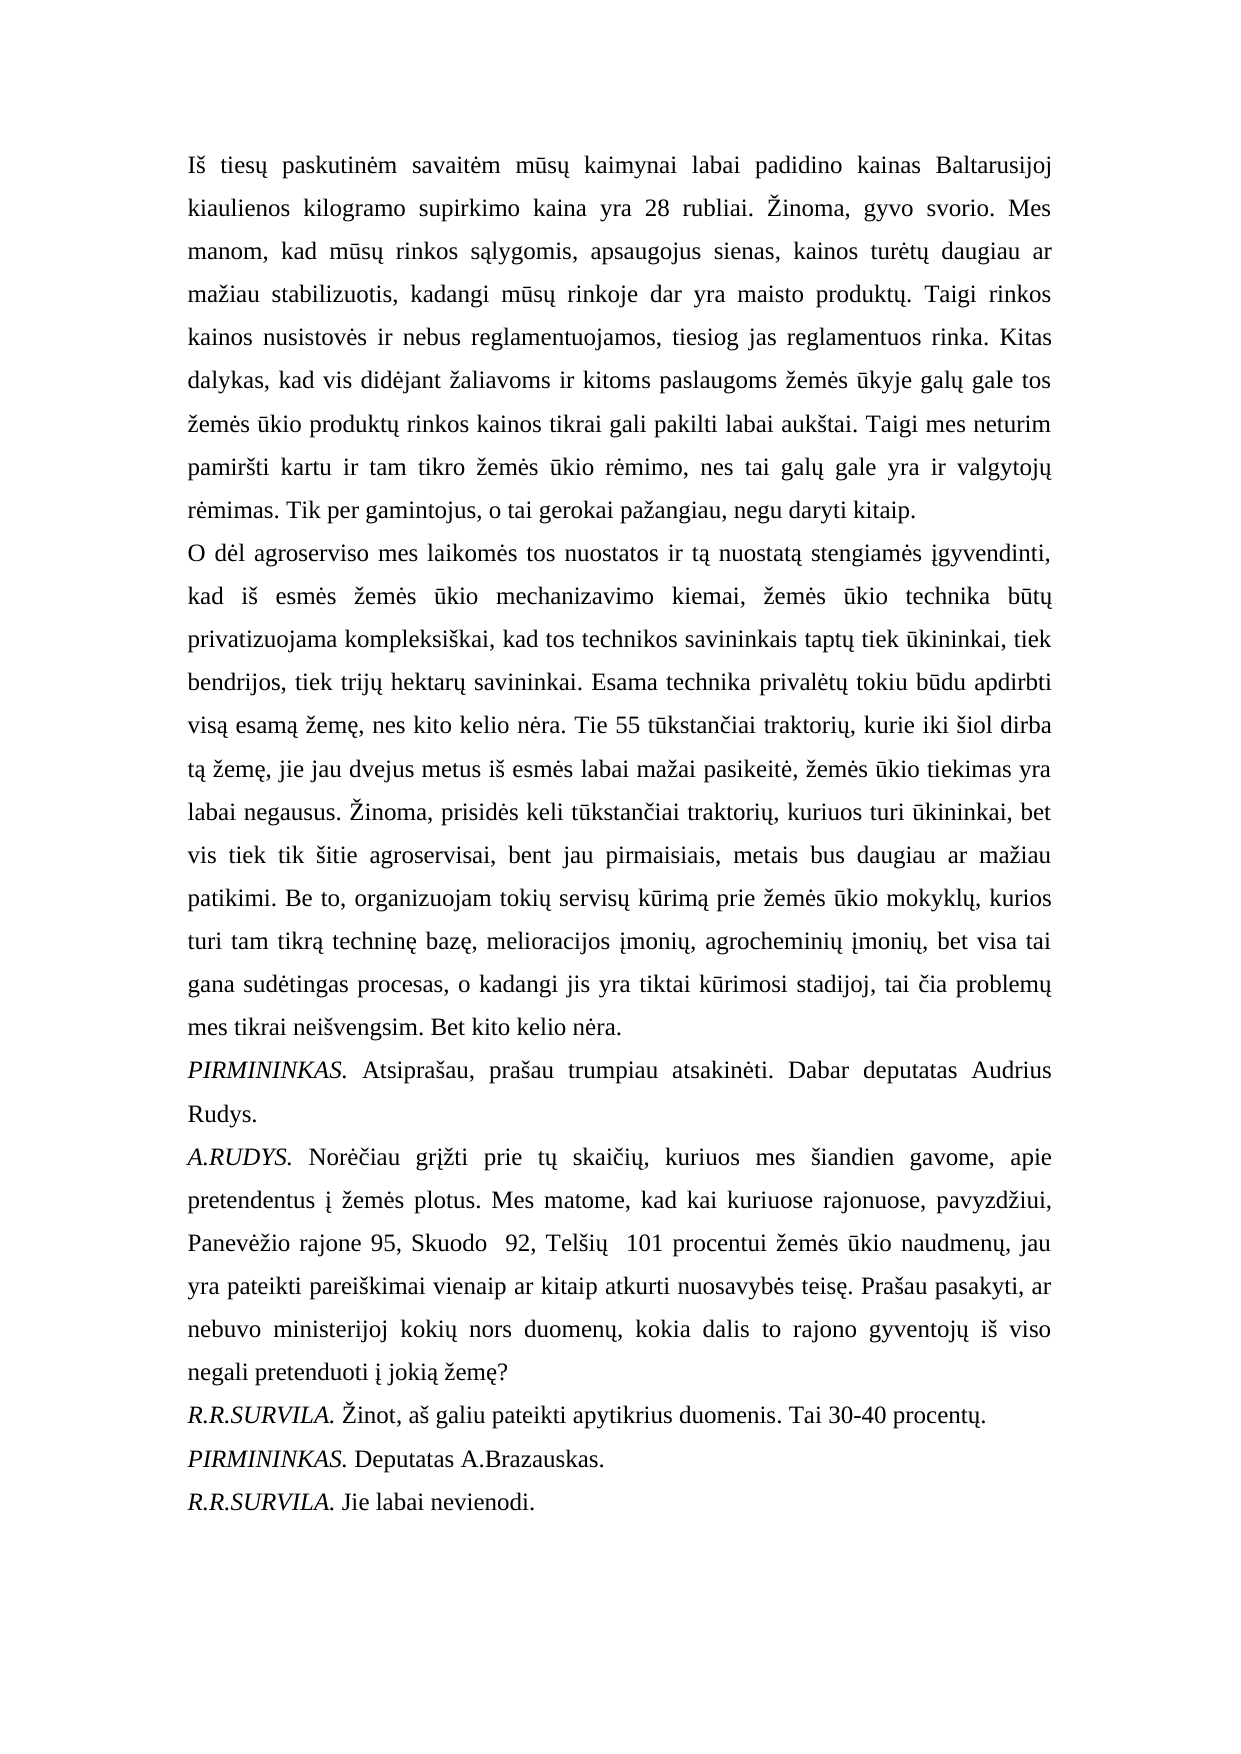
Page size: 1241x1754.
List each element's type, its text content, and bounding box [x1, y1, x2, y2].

text R.R.SURVILA. Jie labai nevienodi. [187, 1487, 1053, 1516]
text PIRMININKAS. Deputatas A.Brazauskas. [187, 1444, 1053, 1472]
text O dėl agroserviso mes laikomės tos nuostatos ir tą nuostatą stengiamės įgyvendinti, kad iš esmės žemės ūkio mechanizavimo kiemai, žemės ūkio technika būtų privatizuojama kompleksiškai, kad tos technikos savininkais taptų tiek ūkininkai, tiek bendrijos, tiek trijų hektarų savininkai. Esama technika privalėtų tokiu būdu apdirbti visą esamą žemę, nes kito kelio nėra. Tie 55 tūkstančiai traktorių, kurie iki šiol dirba tą žemę, jie jau dvejus metus iš esmės labai mažai pasikeitė, žemės ūkio tiekimas yra labai negausus. Žinoma, prisidės keli tūkstančiai traktorių, kuriuos turi ūkininkai, bet vis tiek tik šitie agroservisai, bent jau pirmaisiais, metais bus daugiau ar mažiau patikimi. Be to, organizuojam tokių servisų kūrimą prie žemės ūkio mokyklų, kurios turi tam tikrą techninę bazę, melioracijos įmonių, agrocheminių įmonių, bet visa tai gana sudėtingas procesas, o kadangi jis yra tiktai kūrimosi stadijoj, tai čia problemų mes tikrai neišvengsim. Bet kito kelio nėra. [187, 538, 1053, 1041]
text PIRMININKAS. Atsiprašau, prašau trumpiau atsakinėti. Dabar deputatas Audrius Rudys. [187, 1056, 1053, 1127]
text Iš tiesų paskutinėm savaitėm mūsų kaimynai labai padidino kainas Baltarusijoj kiaulienos kilogramo supirkimo kaina yra 28 rubliai. Žinoma, gyvo svorio. Mes manom, kad mūsų rinkos sąlygomis, apsaugojus sienas, kainos turėtų daugiau ar mažiau stabilizuotis, kadangi mūsų rinkoje dar yra maisto produktų. Taigi rinkos kainos nusistovės ir nebus reglamentuojamos, tiesiog jas reglamentuos rinka. Kitas dalykas, kad vis didėjant žaliavoms ir kitoms paslaugoms žemės ūkyje galų gale tos žemės ūkio produktų rinkos kainos tikrai gali pakilti labai aukštai. Taigi mes neturim pamiršti kartu ir tam tikro žemės ūkio rėmimo, nes tai galų gale yra ir valgytojų rėmimas. Tik per gamintojus, o tai gerokai pažangiau, negu daryti kitaip. [187, 150, 1053, 524]
text A.RUDYS. Norėčiau grįžti prie tų skaičių, kuriuos mes šiandien gavome, apie pretendentus į žemės plotus. Mes matome, kad kai kuriuose rajonuose, pavyzdžiui, Panevėžio rajone 95, Skuodo 92, Telšių 101 procentui žemės ūkio naudmenų, jau yra pateikti pareiškimai vienaip ar kitaip atkurti nuosavybės teisę. Prašau pasakyti, ar nebuvo ministerijoj kokių nors duomenų, kokia dalis to rajono gyventojų iš viso negali pretenduoti į jokią žemę? [187, 1142, 1053, 1386]
text R.R.SURVILA. Žinot, aš galiu pateikti apytikrius duomenis. Tai 30-40 procentų. [187, 1401, 1053, 1429]
